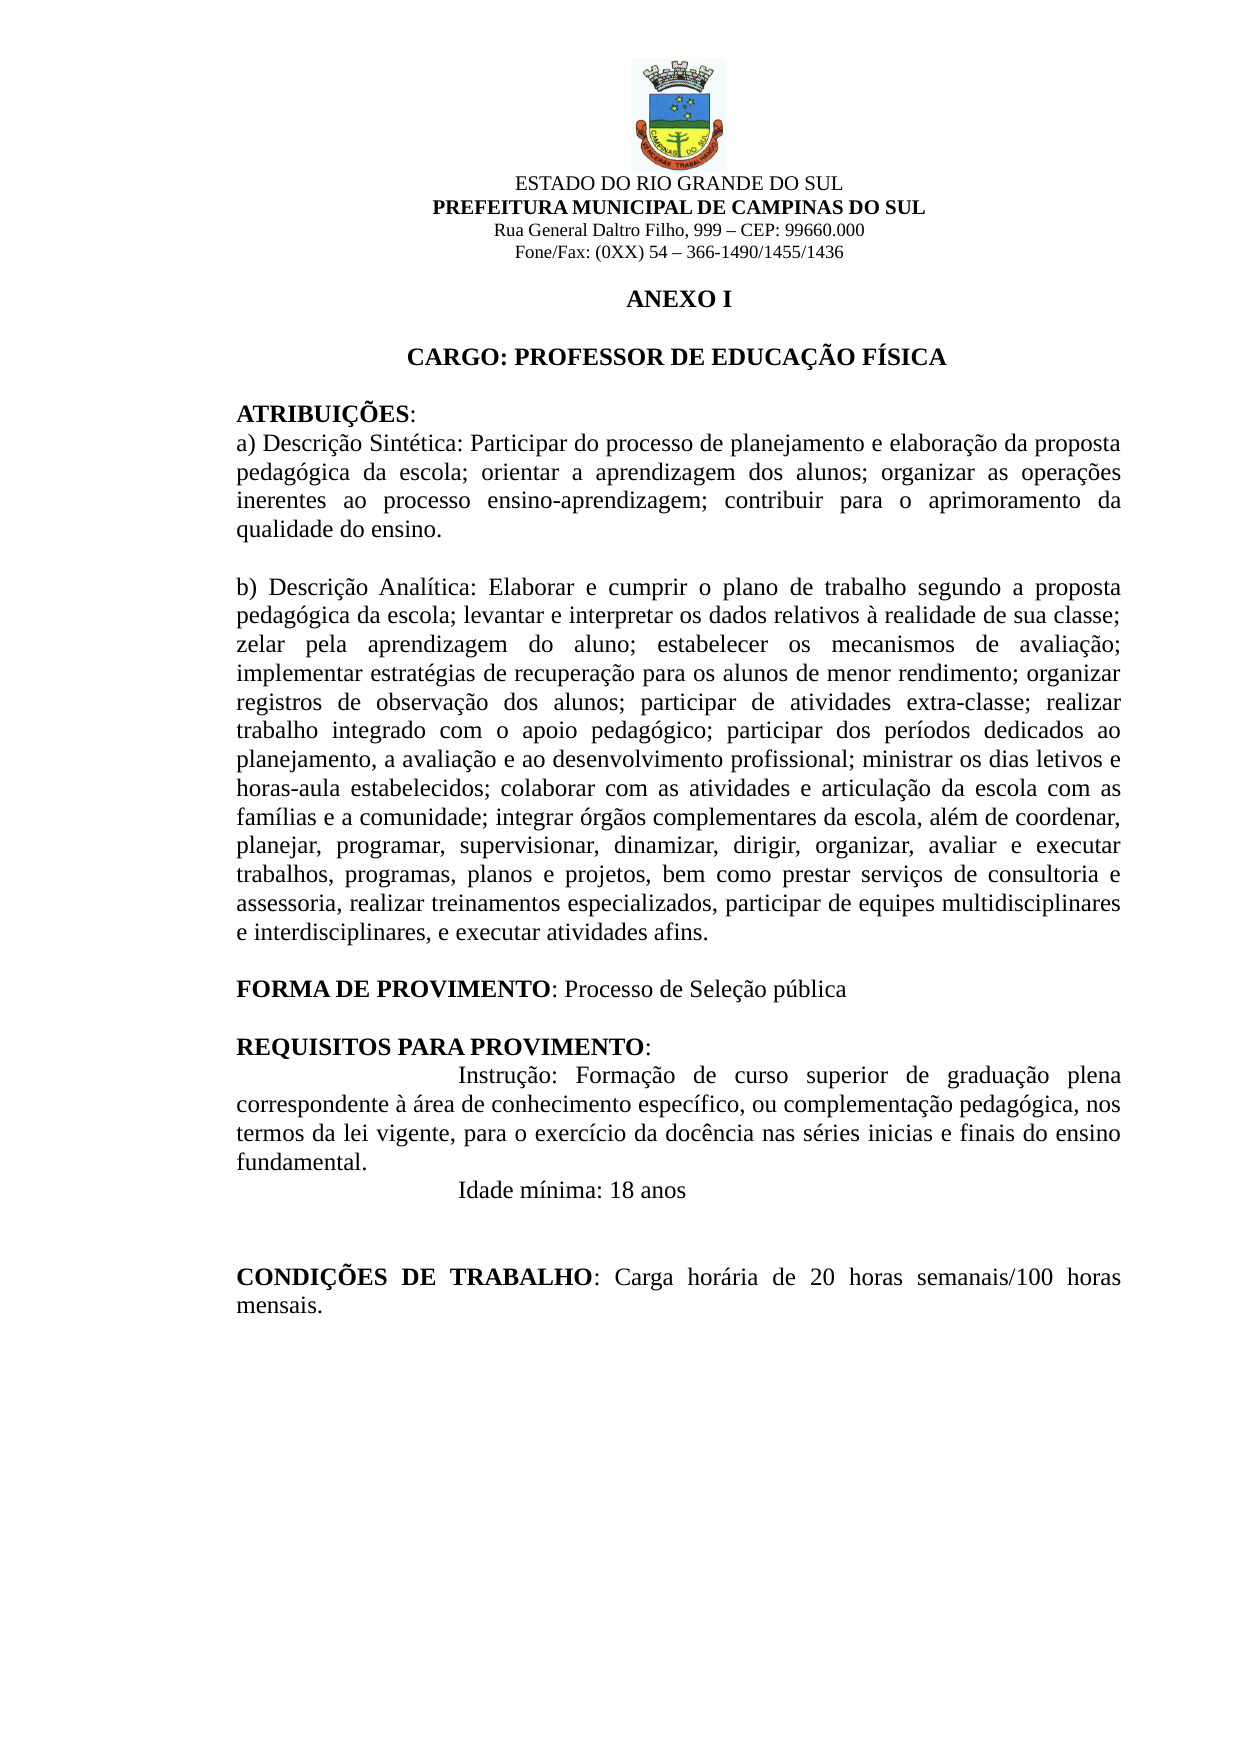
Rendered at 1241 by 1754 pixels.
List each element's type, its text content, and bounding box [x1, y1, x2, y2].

text a) Descrição Sintética: Participar do processo de planejamento e elaboração da proposta pedagógica da escola; orientar a aprendizagem dos alunos; organizar as operações inerentes ao processo ensino-aprendizagem; contribuir para o aprimoramento da qualidade do ensino. [236, 428, 1122, 543]
text ATRIBUIÇÕES: [236, 399, 1122, 428]
text CARGO: PROFESSOR DE EDUCAÇÃO FÍSICA [236, 342, 1122, 370]
text Idade mínima: 18 anos [236, 1175, 1122, 1204]
text FORMA DE PROVIMENTO: Processo de Seleção pública [236, 974, 1122, 1003]
text Instrução: Formação de curso superior de graduação plena correspondente à área de conhecimento específico, ou complementação pedagógica, nos termos da lei vigente, para o exercício da docência nas séries inicias e finais do ensino fundamental. [236, 1060, 1122, 1175]
text CONDIÇÕES DE TRABALHO: Carga horária de 20 horas semanais/100 horas mensais. [236, 1262, 1122, 1319]
text ANEXO I [236, 284, 1122, 313]
text REQUISITOS PARA PROVIMENTO: [236, 1032, 1122, 1060]
text b) Descrição Analítica: Elaborar e cumprir o plano de trabalho segundo a proposta pedagógica da escola; levantar e interpretar os dados relativos à realidade de sua classe; zelar pela aprendizagem do aluno; estabelecer os mecanismos de avaliação; implementar estratégias de recuperação para os alunos de menor rendimento; organizar registros de observação dos alunos; participar de atividades extra-classe; realizar trabalho integrado com o apoio pedagógico; participar dos períodos dedicados ao planejamento, a avaliação e ao desenvolvimento profissional; ministrar os dias letivos e horas-aula estabelecidos; colaborar com as atividades e articulação da escola com as famílias e a comunidade; integrar órgãos complementares da escola, além de coordenar, planejar, programar, supervisionar, dinamizar, dirigir, organizar, avaliar e executar trabalhos, programas, planos e projetos, bem como prestar serviços de consultoria e assessoria, realizar treinamentos especializados, participar de equipes multidisciplinares e interdisciplinares, e executar atividades afins. [236, 572, 1122, 945]
